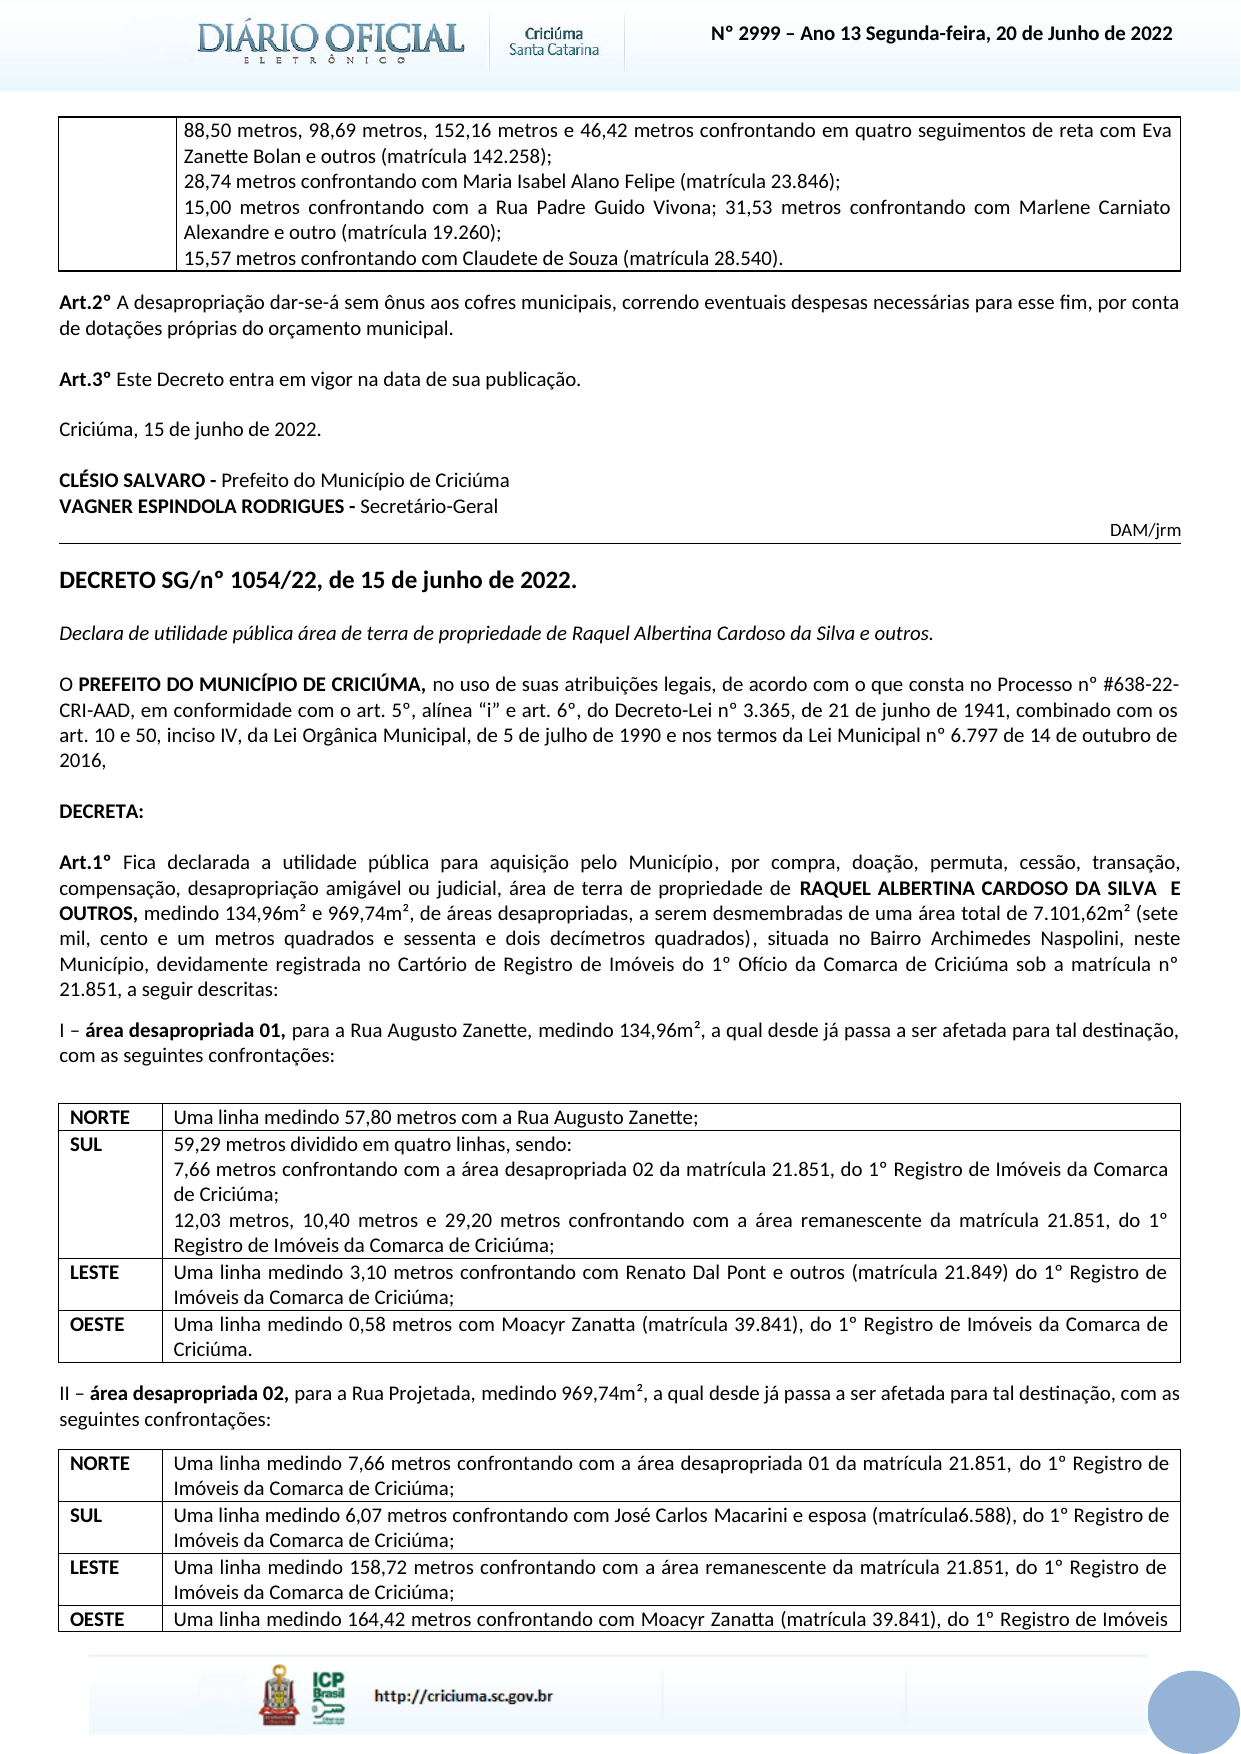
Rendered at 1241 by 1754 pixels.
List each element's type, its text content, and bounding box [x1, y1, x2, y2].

text I – área desapropriada 01, para a Rua Augusto Zanette, medindo 134,96m², a qual desde já passa a ser afetada para tal destinação, com as seguintes confrontações: [59, 1017, 1181, 1068]
table_cell LESTE [59, 1259, 162, 1310]
text DECRETO SG/nº 1054/22, de 15 de junho de 2022. [59, 564, 1181, 595]
text Criciúma, 15 de junho de 2022. [59, 417, 1181, 442]
text Art.1º Fica declarada a utilidade pública para aquisição pelo Município, por compra, doação, permuta, cessão, transação, compensação, desapropriação amigável ou judicial, área de terra de propriedade de RAQUEL ALBERTINA CARDOSO DA SILVA E OUTROS, medindo 134,96m² e 969,74m², de áreas desapropriadas, a serem desmembradas de uma área total de 7.101,62m² (sete mil, cento e um metros quadrados e sessenta e dois decímetros quadrados), situada no Bairro Archimedes Naspolini, neste Município, devidamente registrada no Cartório de Registro de Imóveis do 1º Ofício da Comarca de Criciúma sob a matrícula nº 21.851, a seguir descritas: [59, 849, 1181, 1002]
table_cell 88,50 metros, 98,69 metros, 152,16 metros e 46,42 metros confrontando em quatro seguimentos de reta com Eva Zanette Bolan e outros (matrícula 142.258); 28,74 metros confrontando com Maria Isabel Alano Felipe (matrícula 23.846); 15,00 metros confrontando com a Rua Padre Guido Vivona; 31,53 metros confrontando com Marlene Carniato Alexandre e outro (matrícula 19.260); 15,57 metros confrontando com Claudete de Souza (matrícula 28.540). [177, 118, 1180, 270]
table_cell 59,29 metros dividido em quatro linhas, sendo: 7,66 metros confrontando com a área desapropriada 02 da matrícula 21.851, do 1º Registro de Imóveis da Comarca de Criciúma; 12,03 metros, 10,40 metros e 29,20 metros confrontando com a área remanescente da matrícula 21.851, do 1º Registro de Imóveis da Comarca de Criciúma; [163, 1131, 1180, 1258]
text II – área desapropriada 02, para a Rua Projetada, medindo 969,74m², a qual desde já passa a ser afetada para tal destinação, com as seguintes confrontações: [59, 1380, 1181, 1431]
table_cell Uma linha medindo 0,58 metros com Moacyr Zanatta (matrícula 39.841), do 1º Registro de Imóveis da Comarca de Criciúma. [163, 1311, 1180, 1362]
table_cell SUL [59, 1502, 162, 1553]
text DAM/jrm [59, 518, 1181, 543]
table_cell Uma linha medindo 158,72 metros confrontando com a área remanescente da matrícula 21.851, do 1º Registro de Imóveis da Comarca de Criciúma; [163, 1554, 1180, 1605]
text DECRETA: [59, 798, 1181, 824]
text CLÉSIO SALVARO - Prefeito do Município de Criciúma [59, 467, 1240, 493]
text Art.2º A desapropriação dar-se-á sem ônus aos cofres municipais, correndo eventuais despesas necessárias para esse fim, por conta de dotações próprias do orçamento municipal. [59, 289, 1181, 340]
table_cell OESTE [59, 1311, 162, 1362]
table_cell Uma linha medindo 164,42 metros confrontando com Moacyr Zanatta (matrícula 39.841), do 1º Registro de Imóveis [163, 1606, 1180, 1631]
table_cell OESTE [59, 1606, 162, 1631]
table_header Uma linha medindo 7,66 metros confrontando com a área desapropriada 01 da matrícula 21.851, do 1º Registro de Imóveis da Comarca de Criciúma; [163, 1450, 1180, 1501]
text Declara de utilidade pública área de terra de propriedade de Raquel Albertina Cardoso da Silva e outros. [59, 621, 1181, 646]
table_header NORTE [59, 1104, 162, 1130]
text VAGNER ESPINDOLA RODRIGUES - Secretário-Geral [59, 493, 1240, 518]
text Art.3º Este Decreto entra em vigor na data de sua publicação. [59, 366, 1181, 391]
table_cell Uma linha medindo 3,10 metros confrontando com Renato Dal Pont e outros (matrícula 21.849) do 1º Registro de Imóveis da Comarca de Criciúma; [163, 1259, 1180, 1310]
table_header Uma linha medindo 57,80 metros com a Rua Augusto Zanette; [163, 1104, 1180, 1130]
table_cell [59, 118, 176, 270]
text O PREFEITO DO MUNICÍPIO DE CRICIÚMA, no uso de suas atribuições legais, de acordo com o que consta no Processo nº #638-22-CRI-AAD, em conformidade com o art. 5º, alínea “i” e art. 6º, do Decreto-Lei nº 3.365, de 21 de junho de 1941, combinado com os art. 10 e 50, inciso IV, da Lei Orgânica Municipal, de 5 de julho de 1990 e nos termos da Lei Municipal nº 6.797 de 14 de outubro de 2016, [59, 671, 1181, 773]
table_cell Uma linha medindo 6,07 metros confrontando com José Carlos Macarini e esposa (matrícula6.588), do 1º Registro de Imóveis da Comarca de Criciúma; [163, 1502, 1180, 1553]
table_cell LESTE [59, 1554, 162, 1605]
table_header NORTE [59, 1450, 162, 1501]
table_cell SUL [59, 1131, 162, 1258]
